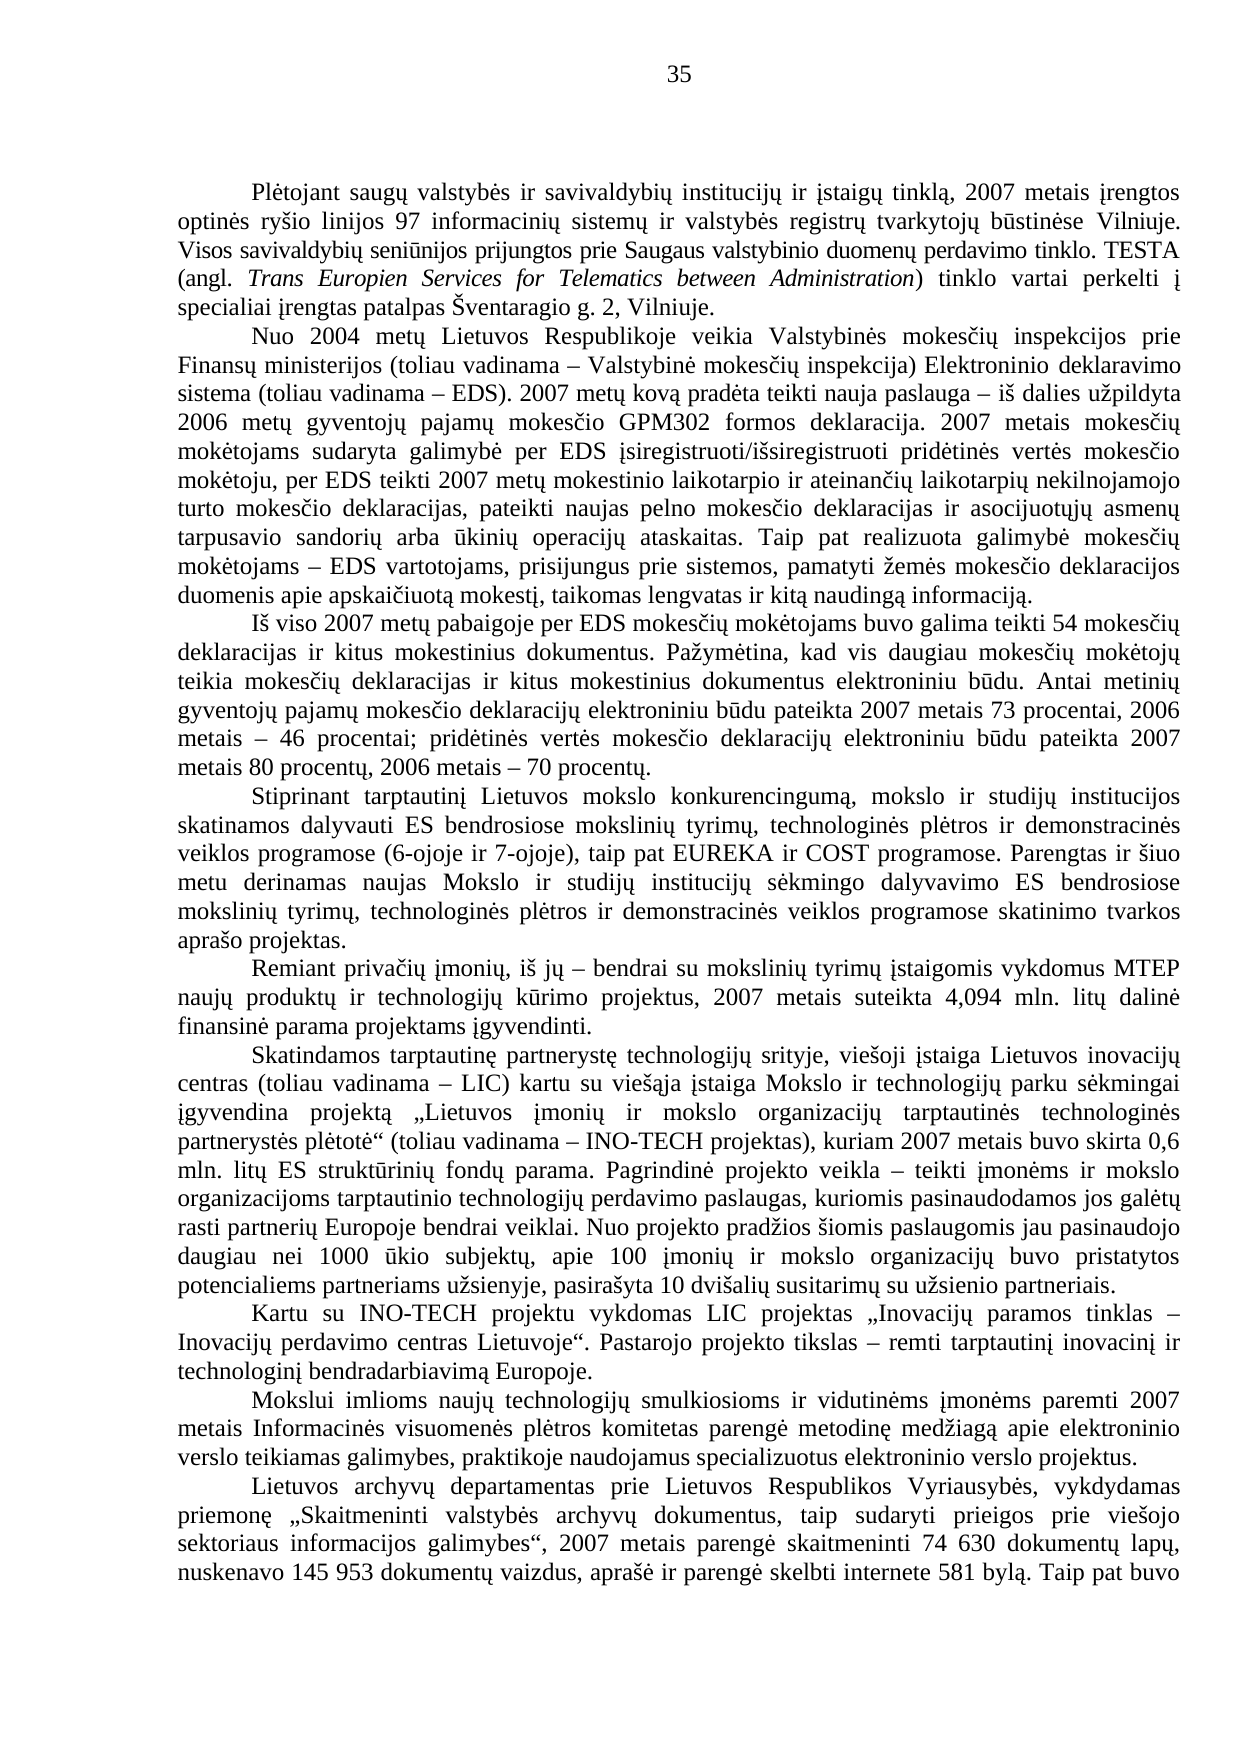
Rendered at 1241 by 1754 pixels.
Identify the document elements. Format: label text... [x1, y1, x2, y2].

text Stiprinant tarptautinį Lietuvos mokslo konkurencingumą, mokslo ir studijų institucijos skatinamos dalyvauti ES bendrosiose mokslinių tyrimų, technologinės plėtros ir demonstracinės veiklos programose (6-ojoje ir 7-ojoje), taip pat EUREKA ir COST programose. Parengtas ir šiuo metu derinamas naujas Mokslo ir studijų institucijų sėkmingo dalyvavimo ES bendrosiose mokslinių tyrimų, technologinės plėtros ir demonstracinės veiklos programose skatinimo tvarkos aprašo projektas. [177, 781, 1181, 953]
text Mokslui imlioms naujų technologijų smulkiosioms ir vidutinėms įmonėms paremti 2007 metais Informacinės visuomenės plėtros komitetas parengė metodinę medžiagą apie elektroninio verslo teikiamas galimybes, praktikoje naudojamus specializuotus elektroninio verslo projektus. [177, 1385, 1181, 1471]
text Skatindamos tarptautinę partnerystę technologijų srityje, viešoji įstaiga Lietuvos inovacijų centras (toliau vadinama – LIC) kartu su viešąja įstaiga Mokslo ir technologijų parku sėkmingai įgyvendina projektą „Lietuvos įmonių ir mokslo organizacijų tarptautinės technologinės partnerystės plėtotė“ (toliau vadinama – INO-TECH projektas), kuriam 2007 metais buvo skirta 0,6 mln. litų ES struktūrinių fondų parama. Pagrindinė projekto veikla – teikti įmonėms ir mokslo organizacijoms tarptautinio technologijų perdavimo paslaugas, kuriomis pasinaudodamos jos galėtų rasti partnerių Europoje bendrai veiklai. Nuo projekto pradžios šiomis paslaugomis jau pasinaudojo daugiau nei 1000 ūkio subjektų, apie 100 įmonių ir mokslo organizacijų buvo pristatytos potencialiems partneriams užsienyje, pasirašyta 10 dvišalių susitarimų su užsienio partneriais. [177, 1040, 1181, 1298]
text Kartu su INO-TECH projektu vykdomas LIC projektas „Inovacijų paramos tinklas – Inovacijų perdavimo centras Lietuvoje“. Pastarojo projekto tikslas – remti tarptautinį inovacinį ir technologinį bendradarbiavimą Europoje. [177, 1298, 1181, 1385]
text Plėtojant saugų valstybės ir savivaldybių institucijų ir įstaigų tinklą, 2007 metais įrengtos optinės ryšio linijos 97 informacinių sistemų ir valstybės registrų tvarkytojų būstinėse Vilniuje. Visos savivaldybių seniūnijos prijungtos prie Saugaus valstybinio duomenų perdavimo tinklo. TESTA (angl. Trans Europien Services for Telematics between Administration) tinklo vartai perkelti į specialiai įrengtas patalpas Šventaragio g. 2, Vilniuje. [177, 177, 1181, 321]
text Iš viso 2007 metų pabaigoje per EDS mokesčių mokėtojams buvo galima teikti 54 mokesčių deklaracijas ir kitus mokestinius dokumentus. Pažymėtina, kad vis daugiau mokesčių mokėtojų teikia mokesčių deklaracijas ir kitus mokestinius dokumentus elektroniniu būdu. Antai metinių gyventojų pajamų mokesčio deklaracijų elektroniniu būdu pateikta 2007 metais 73 procentai, 2006 metais – 46 procentai; pridėtinės vertės mokesčio deklaracijų elektroniniu būdu pateikta 2007 metais 80 procentų, 2006 metais – 70 procentų. [177, 608, 1181, 781]
text Nuo 2004 metų Lietuvos Respublikoje veikia Valstybinės mokesčių inspekcijos prie Finansų ministerijos (toliau vadinama – Valstybinė mokesčių inspekcija) Elektroninio deklaravimo sistema (toliau vadinama – EDS). 2007 metų kovą pradėta teikti nauja paslauga – iš dalies užpildyta 2006 metų gyventojų pajamų mokesčio GPM302 formos deklaracija. 2007 metais mokesčių mokėtojams sudaryta galimybė per EDS įsiregistruoti/išsiregistruoti pridėtinės vertės mokesčio mokėtoju, per EDS teikti 2007 metų mokestinio laikotarpio ir ateinančių laikotarpių nekilnojamojo turto mokesčio deklaracijas, pateikti naujas pelno mokesčio deklaracijas ir asocijuotųjų asmenų tarpusavio sandorių arba ūkinių operacijų ataskaitas. Taip pat realizuota galimybė mokesčių mokėtojams – EDS vartotojams, prisijungus prie sistemos, pamatyti žemės mokesčio deklaracijos duomenis apie apskaičiuotą mokestį, taikomas lengvatas ir kitą naudingą informaciją. [177, 321, 1181, 608]
text Lietuvos archyvų departamentas prie Lietuvos Respublikos Vyriausybės, vykdydamas priemonę „Skaitmeninti valstybės archyvų dokumentus, taip sudaryti prieigos prie viešojo sektoriaus informacijos galimybes“, 2007 metais parengė skaitmeninti 74 630 dokumentų lapų, nuskenavo 145 953 dokumentų vaizdus, aprašė ir parengė skelbti internete 581 bylą. Taip pat buvo [177, 1471, 1181, 1586]
text Remiant privačių įmonių, iš jų – bendrai su mokslinių tyrimų įstaigomis vykdomus MTEP naujų produktų ir technologijų kūrimo projektus, 2007 metais suteikta 4,094 mln. litų dalinė finansinė parama projektams įgyvendinti. [177, 953, 1181, 1040]
